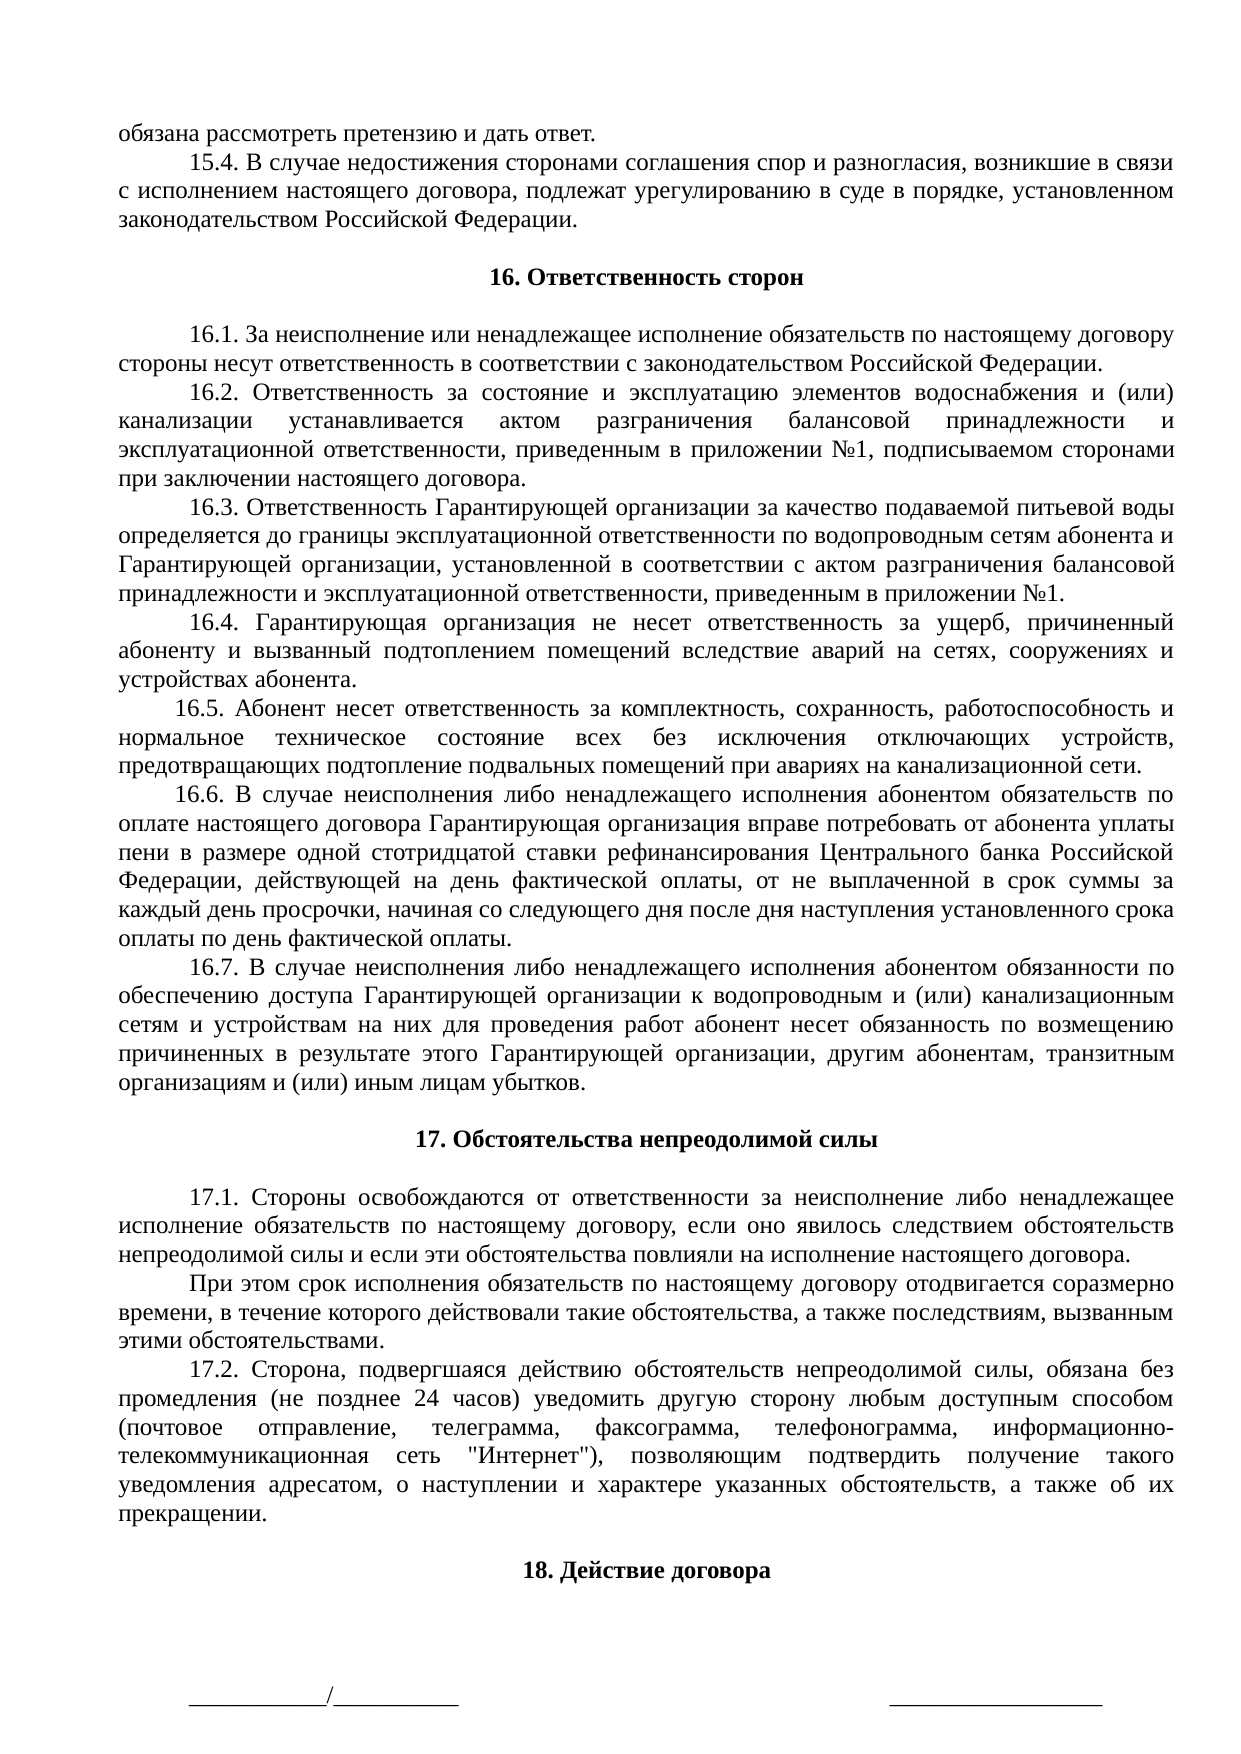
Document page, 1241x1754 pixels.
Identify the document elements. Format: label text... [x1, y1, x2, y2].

text 17.2. Сторона, подвергшаяся действию обстоятельств непреодолимой силы, обязана без промедления (не позднее 24 часов) уведомить другую сторону любым доступным способом (почтовое отправление, телеграмма, факсограмма, телефонограмма, информационно-телекоммуникационная сеть "Интернет"), позволяющим подтвердить получение такого уведомления адресатом, о наступлении и характере указанных обстоятельств, а также об их прекращении. [118, 1354, 1175, 1527]
text 16.6. В случае неисполнения либо ненадлежащего исполнения абонентом обязательств по оплате настоящего договора Гарантирующая организация вправе потребовать от абонента уплаты пени в размере одной стотридцатой ставки рефинансирования Центрального банка Российской Федерации, действующей на день фактической оплаты, от не выплаченной в срок суммы за каждый день просрочки, начиная со следующего дня после дня наступления установленного срока оплаты по день фактической оплаты. [118, 779, 1175, 952]
text обязана рассмотреть претензию и дать ответ. [118, 118, 1175, 147]
text 16. Ответственность сторон [118, 262, 1175, 291]
text 16.2. Ответственность за состояние и эксплуатацию элементов водоснабжения и (или) канализации устанавливается актом разграничения балансовой принадлежности и эксплуатационной ответственности, приведенным в приложении №1, подписываемом сторонами при заключении настоящего договора. [118, 377, 1175, 492]
text 17.1. Стороны освобождаются от ответственности за неисполнение либо ненадлежащее исполнение обязательств по настоящему договору, если оно явилось следствием обстоятельств непреодолимой силы и если эти обстоятельства повлияли на исполнение настоящего договора. [118, 1182, 1175, 1268]
text 16.5. Абонент несет ответственность за комплектность, сохранность, работоспособность и нормальное техническое состояние всех без исключения отключающих устройств, предотвращающих подтопление подвальных помещений при авариях на канализационной сети. [118, 693, 1175, 779]
text 16.1. За неисполнение или ненадлежащее исполнение обязательств по настоящему договору стороны несут ответственность в соответствии с законодательством Российской Федерации. [118, 319, 1175, 377]
text 18. Действие договора [118, 1556, 1175, 1584]
text 17. Обстоятельства непреодолимой силы [118, 1124, 1175, 1153]
text При этом срок исполнения обязательств по настоящему договору отодвигается соразмерно времени, в течение которого действовали такие обстоятельства, а также последствиям, вызванным этими обстоятельствами. [118, 1268, 1175, 1354]
text 15.4. В случае недостижения сторонами соглашения спор и разногласия, возникшие в связи с исполнением настоящего договора, подлежат урегулированию в суде в порядке, установленном законодательством Российской Федерации. [118, 147, 1175, 233]
text 16.7. В случае неисполнения либо ненадлежащего исполнения абонентом обязанности по обеспечению доступа Гарантирующей организации к водопроводным и (или) канализационным сетям и устройствам на них для проведения работ абонент несет обязанность по возмещению причиненных в результате этого Гарантирующей организации, другим абонентам, транзитным организациям и (или) иным лицам убытков. [118, 952, 1175, 1096]
text 16.4. Гарантирующая организация не несет ответственность за ущерб, причиненный абоненту и вызванный подтоплением помещений вследствие аварий на сетях, сооружениях и устройствах абонента. [118, 607, 1175, 693]
text 16.3. Ответственность Гарантирующей организации за качество подаваемой питьевой воды определяется до границы эксплуатационной ответственности по водопроводным сетям абонента и Гарантирующей организации, установленной в соответствии с актом разграничения балансовой принадлежности и эксплуатационной ответственности, приведенным в приложении №1. [118, 492, 1175, 607]
